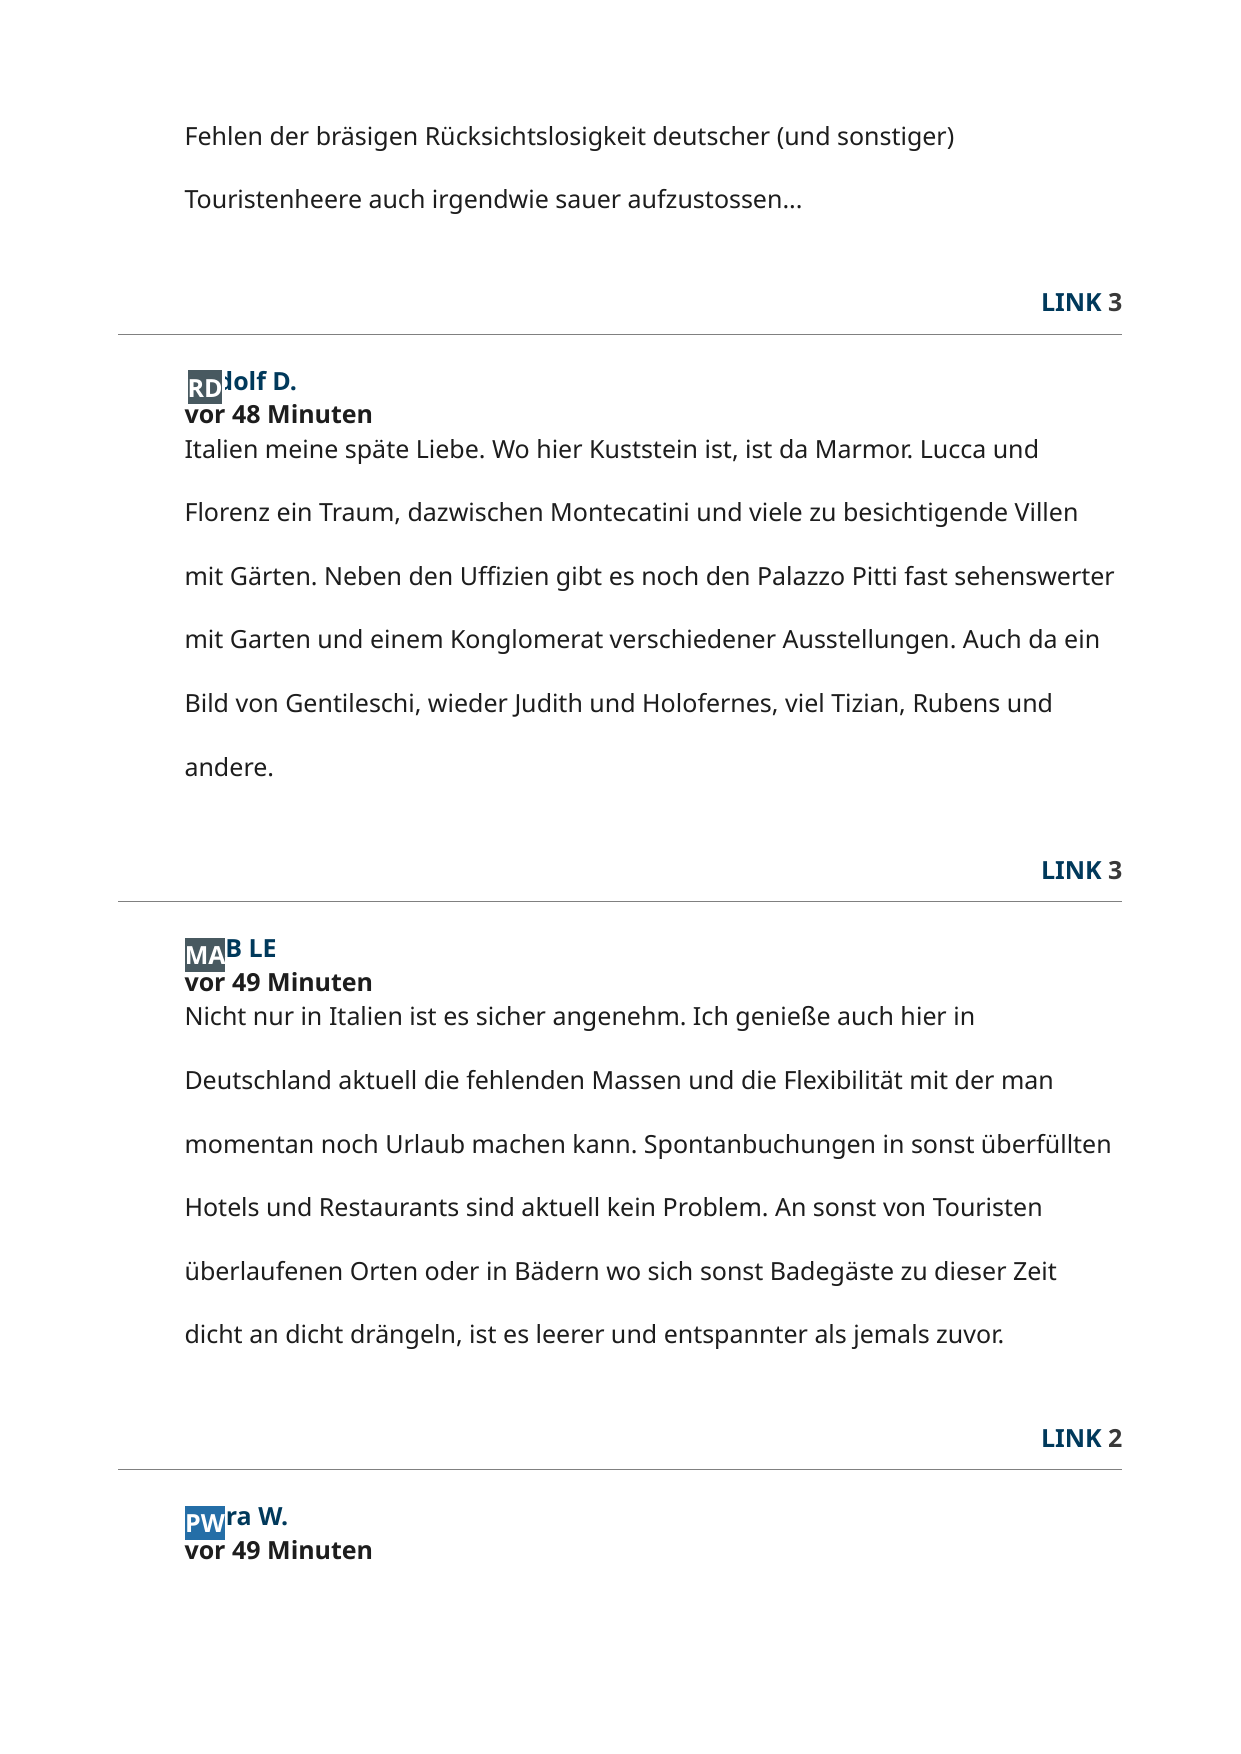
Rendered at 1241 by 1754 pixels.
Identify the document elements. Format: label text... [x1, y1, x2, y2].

text Rudolf D. [225, 363, 1122, 397]
text RD [184, 363, 225, 404]
text MA [184, 931, 225, 972]
text vor 49 Minuten [184, 965, 1122, 999]
text vor 49 Minuten [184, 1533, 1122, 1567]
text vor 48 Minuten [184, 397, 1122, 431]
text PW [184, 1498, 225, 1540]
text LINK 3 [184, 813, 1122, 887]
text LINK 2 [184, 1381, 1122, 1454]
text Petra W. [225, 1498, 1122, 1533]
text LINK 3 [184, 245, 1122, 319]
text Nicht nur in Italien ist es sicher angenehm. Ich genieße auch hier in Deutschland aktuell die fehlenden Massen und die Flexibilität mit der man momentan noch Urlaub machen kann. Spontanbuchungen in sonst überfüllten Hotels und Restaurants sind aktuell kein Problem. An sonst von Touristen überlaufenen Orten oder in Bädern wo sich sonst Badegäste zu dieser Zeit dicht an dicht drängeln, ist es leerer und entspannter als jemals zuvor. [184, 999, 1122, 1351]
text Italien meine späte Liebe. Wo hier Kuststein ist, ist da Marmor. Lucca und Florenz ein Traum, dazwischen Montecatini und viele zu besichtigende Villen mit Gärten. Neben den Uffizien gibt es noch den Palazzo Pitti fast sehenswerter mit Garten und einem Konglomerat verschiedener Ausstellungen. Auch da ein Bild von Gentileschi, wieder Judith und Holofernes, viel Tizian, Rubens und andere. [184, 431, 1122, 783]
text MAB LE [225, 931, 1122, 965]
text Fehlen der bräsigen Rücksichtslosigkeit deutscher (und sonstiger) Touristenheere auch irgendwie sauer aufzustossen... [184, 118, 1122, 216]
